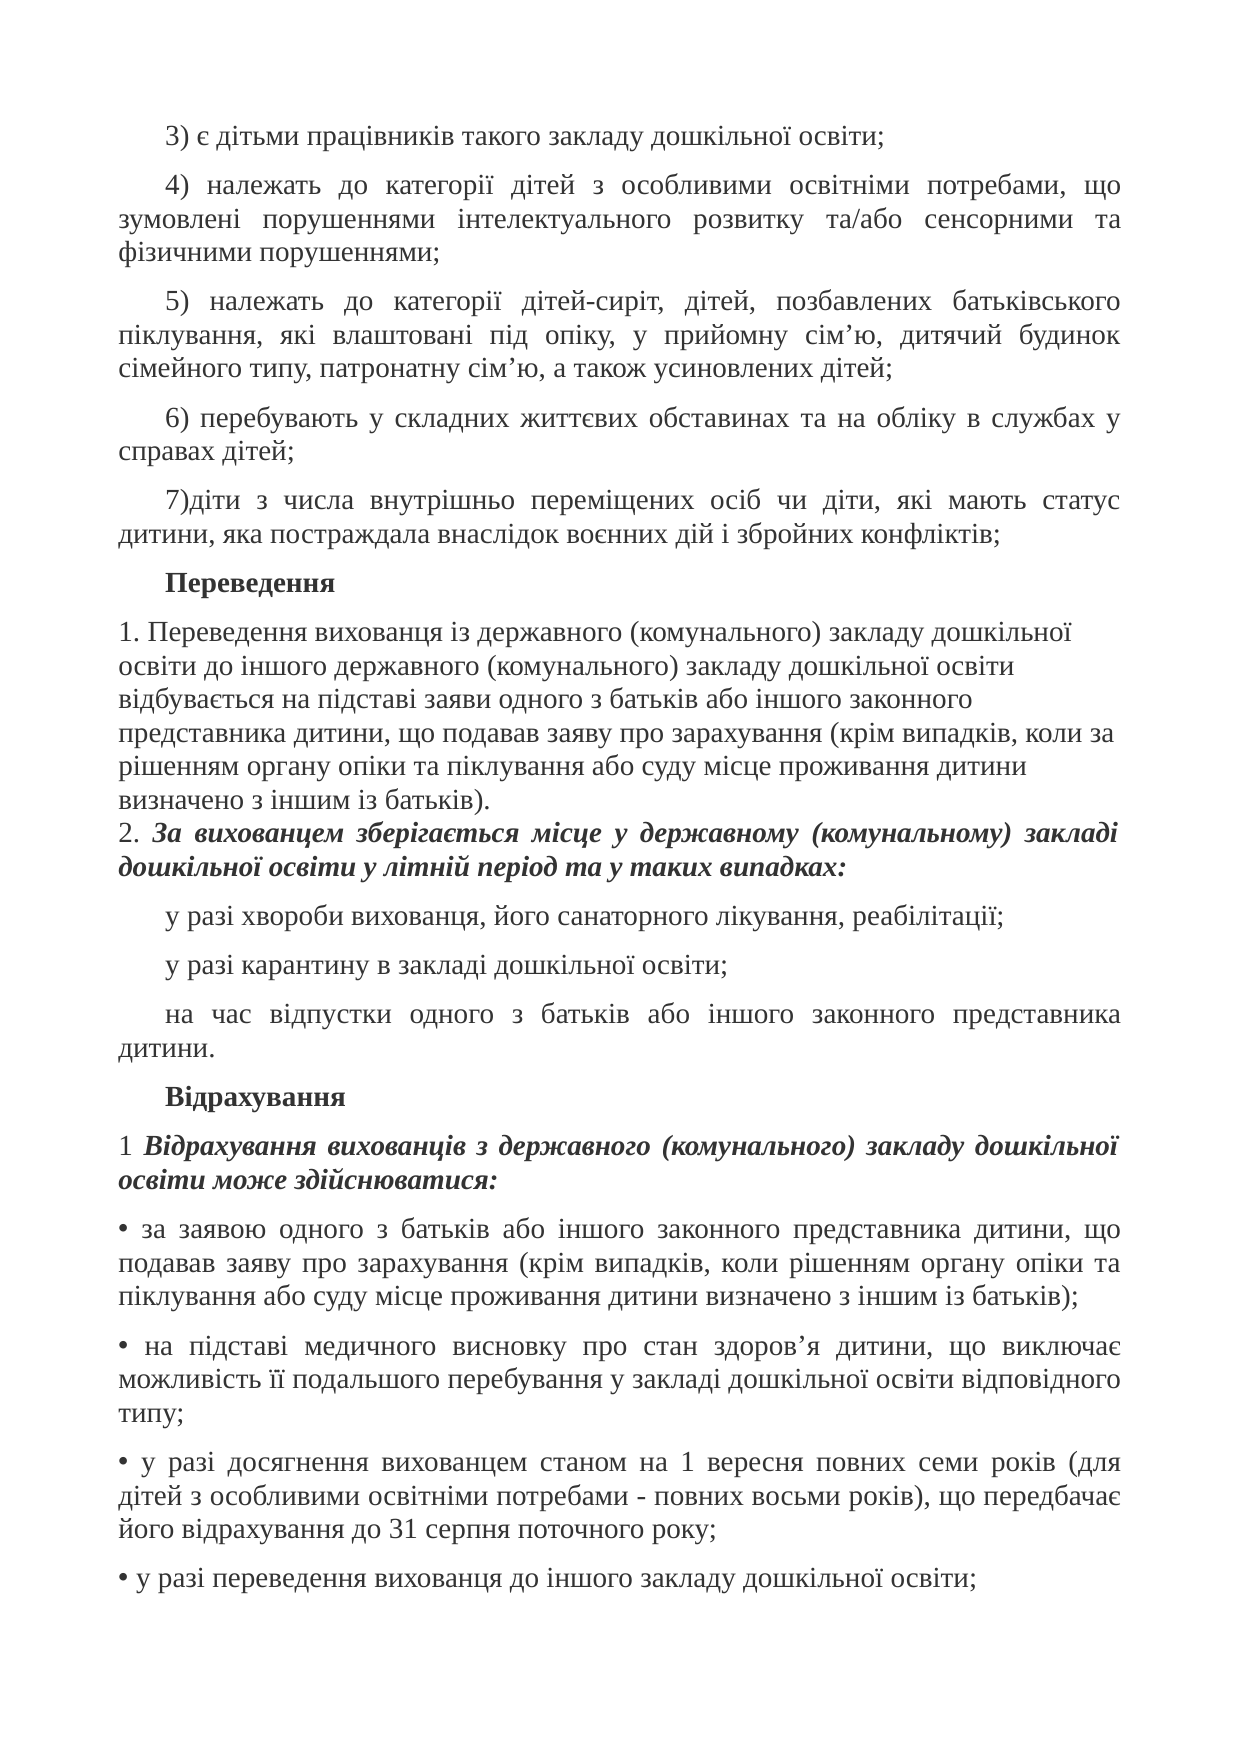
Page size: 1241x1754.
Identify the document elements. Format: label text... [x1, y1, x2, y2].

text 5) належать до категорії дітей-сиріт, дітей, позбавлених батьківського піклування, які влаштовані під опіку, у прийомну сім’ю, дитячий будинок сімейного типу, патронатну сім’ю, а також усиновлених дітей; [118, 283, 1122, 384]
text на час відпустки одного з батьків або іншого законного представника дитини. [118, 997, 1122, 1064]
text 3) є дітьми працівників такого закладу дошкільної освіти; [118, 118, 1122, 152]
text Переведення [118, 565, 1122, 599]
text у разі карантину в закладі дошкільної освіти; [118, 947, 1122, 981]
text 6) перебувають у складних життєвих обставинах та на обліку в службах у справах дітей; [118, 400, 1122, 467]
text у разі хвороби вихованця, його санаторного лікування, реабілітації; [118, 898, 1122, 932]
list за заявою одного з батьків або іншого законного представника дитини, що подавав заяву про зарахування (крім випадків, коли рішенням органу опіки та піклування або суду місце проживання дитини визначено з іншим із батьків); [118, 1211, 1122, 1312]
text 4) належать до категорії дітей з особливими освітніми потребами, що зумовлені порушеннями інтелектуального розвитку та/або сенсорними та фізичними порушеннями; [118, 167, 1122, 268]
text 1 Відрахування вихованців з державного (комунального) закладу дошкільної освіти може здійснюватися: [118, 1128, 1122, 1196]
text Відрахування [118, 1079, 1122, 1113]
text 1. Переведення вихованця із державного (комунального) закладу дошкільної освіти до іншого державного (комунального) закладу дошкільної освіти відбувається на підставі заяви одного з батьків або іншого законного представника дитини, що подавав заяву про зарахування (крім випадків, коли за рішенням органу опіки та піклування або суду місце проживання дитини визначено з іншим із батьків). [118, 614, 1122, 816]
list у разі переведення вихованця до іншого закладу дошкільної освіти; [118, 1560, 1122, 1594]
list у разі досягнення вихованцем станом на 1 вересня повних семи років (для дітей з особливими освітніми потребами - повних восьми років), що передбачає його відрахування до 31 серпня поточного року; [118, 1444, 1122, 1545]
text 2. За вихованцем зберігається місце у державному (комунальному) закладі дошкільної освіти у літній період та у таких випадках: [118, 816, 1122, 883]
list на підставі медичного висновку про стан здоров’я дитини, що виключає можливість її подальшого перебування у закладі дошкільної освіти відповідного типу; [118, 1328, 1122, 1428]
list діти з числа внутрішньо переміщених осіб чи діти, які мають статус дитини, яка постраждала внаслідок воєнних дій і збройних конфліктів; [118, 482, 1122, 549]
